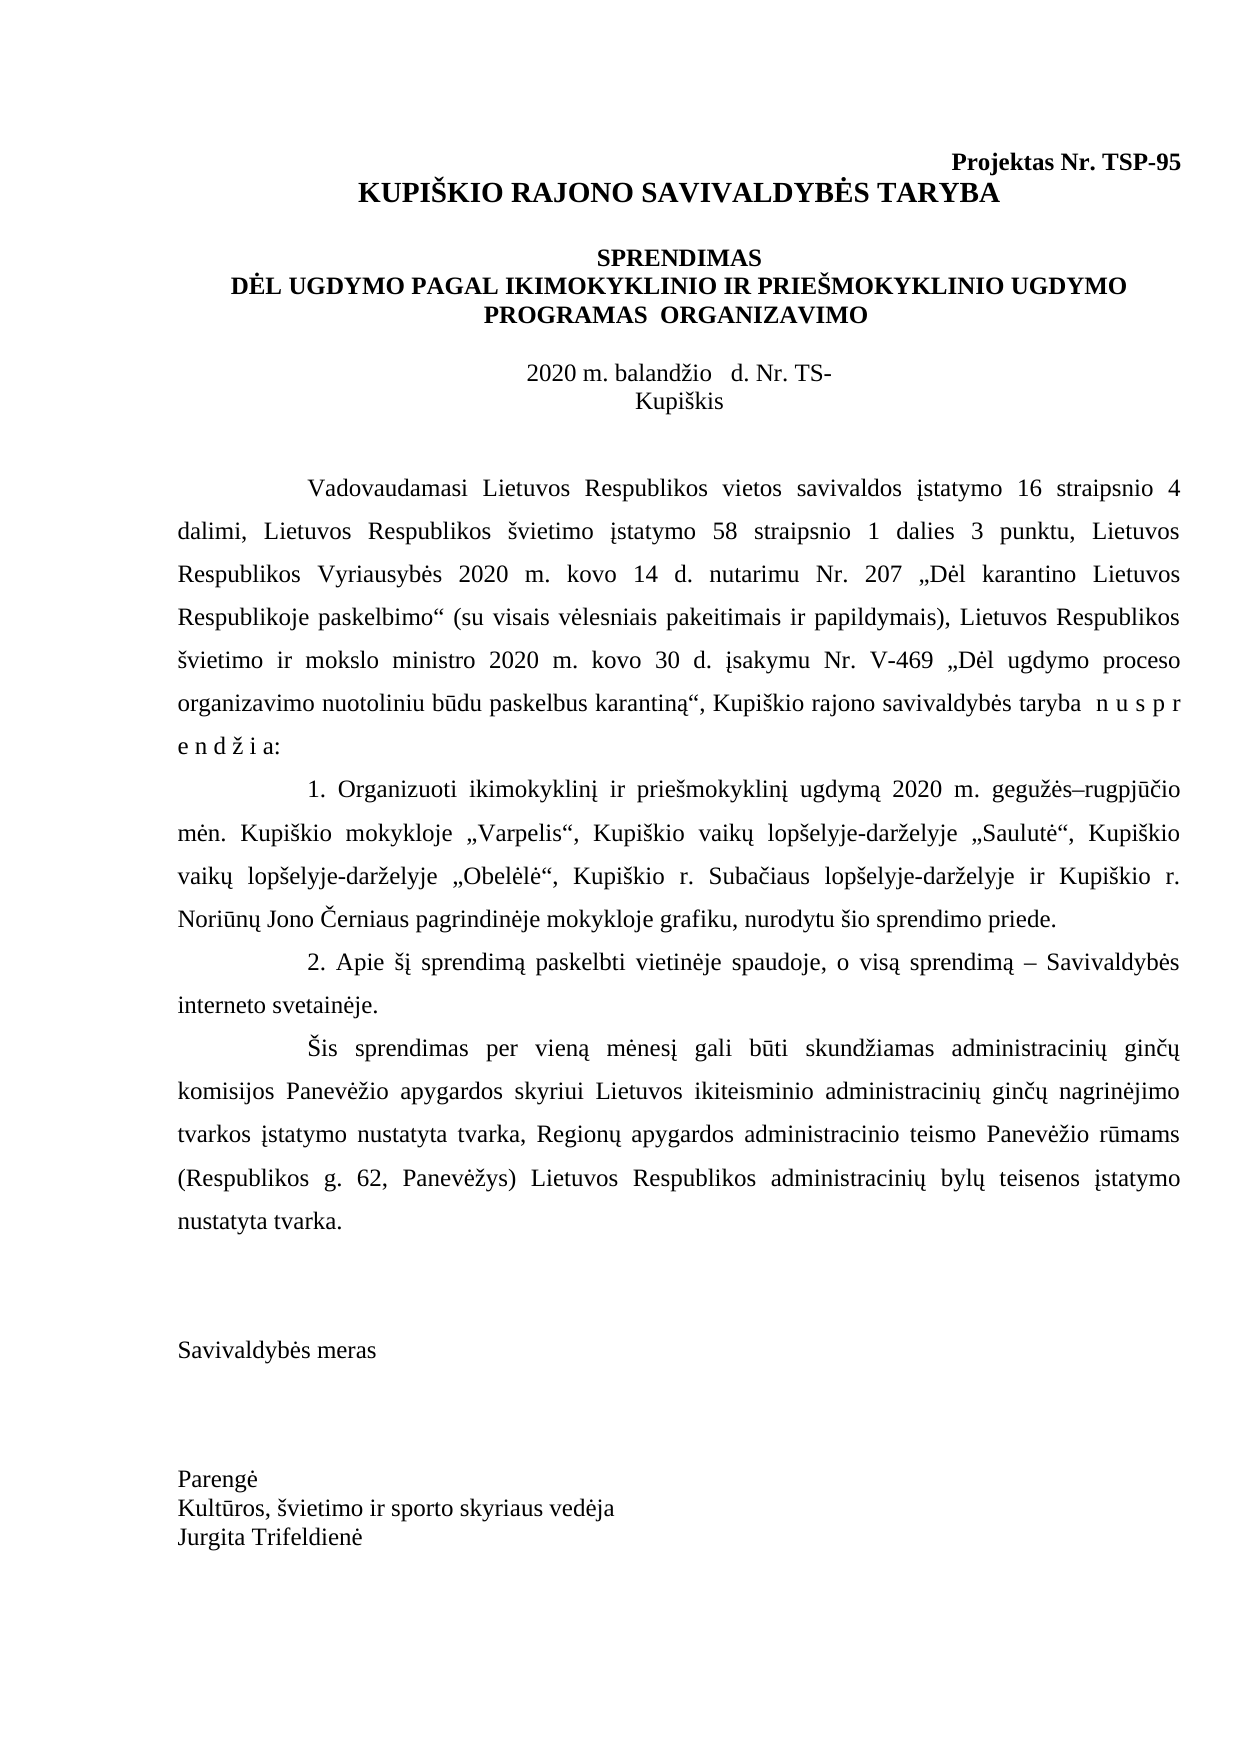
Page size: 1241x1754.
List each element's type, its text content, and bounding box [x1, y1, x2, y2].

text Kultūros, švietimo ir sporto skyriaus vedėja [177, 1493, 1181, 1522]
text Šis sprendimas per vieną mėnesį gali būti skundžiamas administracinių ginčų komisijos Panevėžio apygardos skyriui Lietuvos ikiteisminio administracinių ginčų nagrinėjimo tvarkos įstatymo nustatyta tvarka, Regionų apygardos administracinio teismo Panevėžio rūmams (Respublikos g. 62, Panevėžys) Lietuvos Respublikos administracinių bylų teisenos įstatymo nustatyta tvarka. [177, 1033, 1181, 1234]
text Parengė [177, 1464, 1181, 1493]
text 2020 m. balandžio d. Nr. TS- [177, 358, 1181, 386]
text 2. Apie šį sprendimą paskelbti vietinėje spaudoje, o visą sprendimą – Savivaldybės interneto svetainėje. [177, 947, 1181, 1019]
text SPRENDIMAS [177, 243, 1181, 271]
text Kupiškis [177, 386, 1181, 415]
text KUPIŠKIO RAJONO SAVIVALDYBĖS TARYBA [177, 176, 1181, 209]
text Jurgita Trifeldienė [177, 1522, 1181, 1551]
text Projektas Nr. TSP-95 [177, 147, 1181, 176]
text Savivaldybės meras [177, 1335, 1181, 1364]
text 1. Organizuoti ikimokyklinį ir priešmokyklinį ugdymą 2020 m. gegužės–rugpjūčio mėn. Kupiškio mokykloje „Varpelis“, Kupiškio vaikų lopšelyje-darželyje „Saulutė“, Kupiškio vaikų lopšelyje-darželyje „Obelėlė“, Kupiškio r. Subačiaus lopšelyje-darželyje ir Kupiškio r. Noriūnų Jono Černiaus pagrindinėje mokykloje grafiku, nurodytu šio sprendimo priede. [177, 774, 1181, 933]
text Vadovaudamasi Lietuvos Respublikos vietos savivaldos įstatymo 16 straipsnio 4 dalimi, Lietuvos Respublikos švietimo įstatymo 58 straipsnio 1 dalies 3 punktu, Lietuvos Respublikos Vyriausybės 2020 m. kovo 14 d. nutarimu Nr. 207 „Dėl karantino Lietuvos Respublikoje paskelbimo“ (su visais vėlesniais pakeitimais ir papildymais), Lietuvos Respublikos švietimo ir mokslo ministro 2020 m. kovo 30 d. įsakymu Nr. V-469 „Dėl ugdymo proceso organizavimo nuotoliniu būdu paskelbus karantiną“, Kupiškio rajono savivaldybės taryba n u s p r e n d ž i a: [177, 473, 1181, 760]
text DĖL UGDYMO PAGAL IKIMOKYKLINIO IR PRIEŠMOKYKLINIO UGDYMO PROGRAMAS ORGANIZAVIMO [177, 271, 1181, 329]
